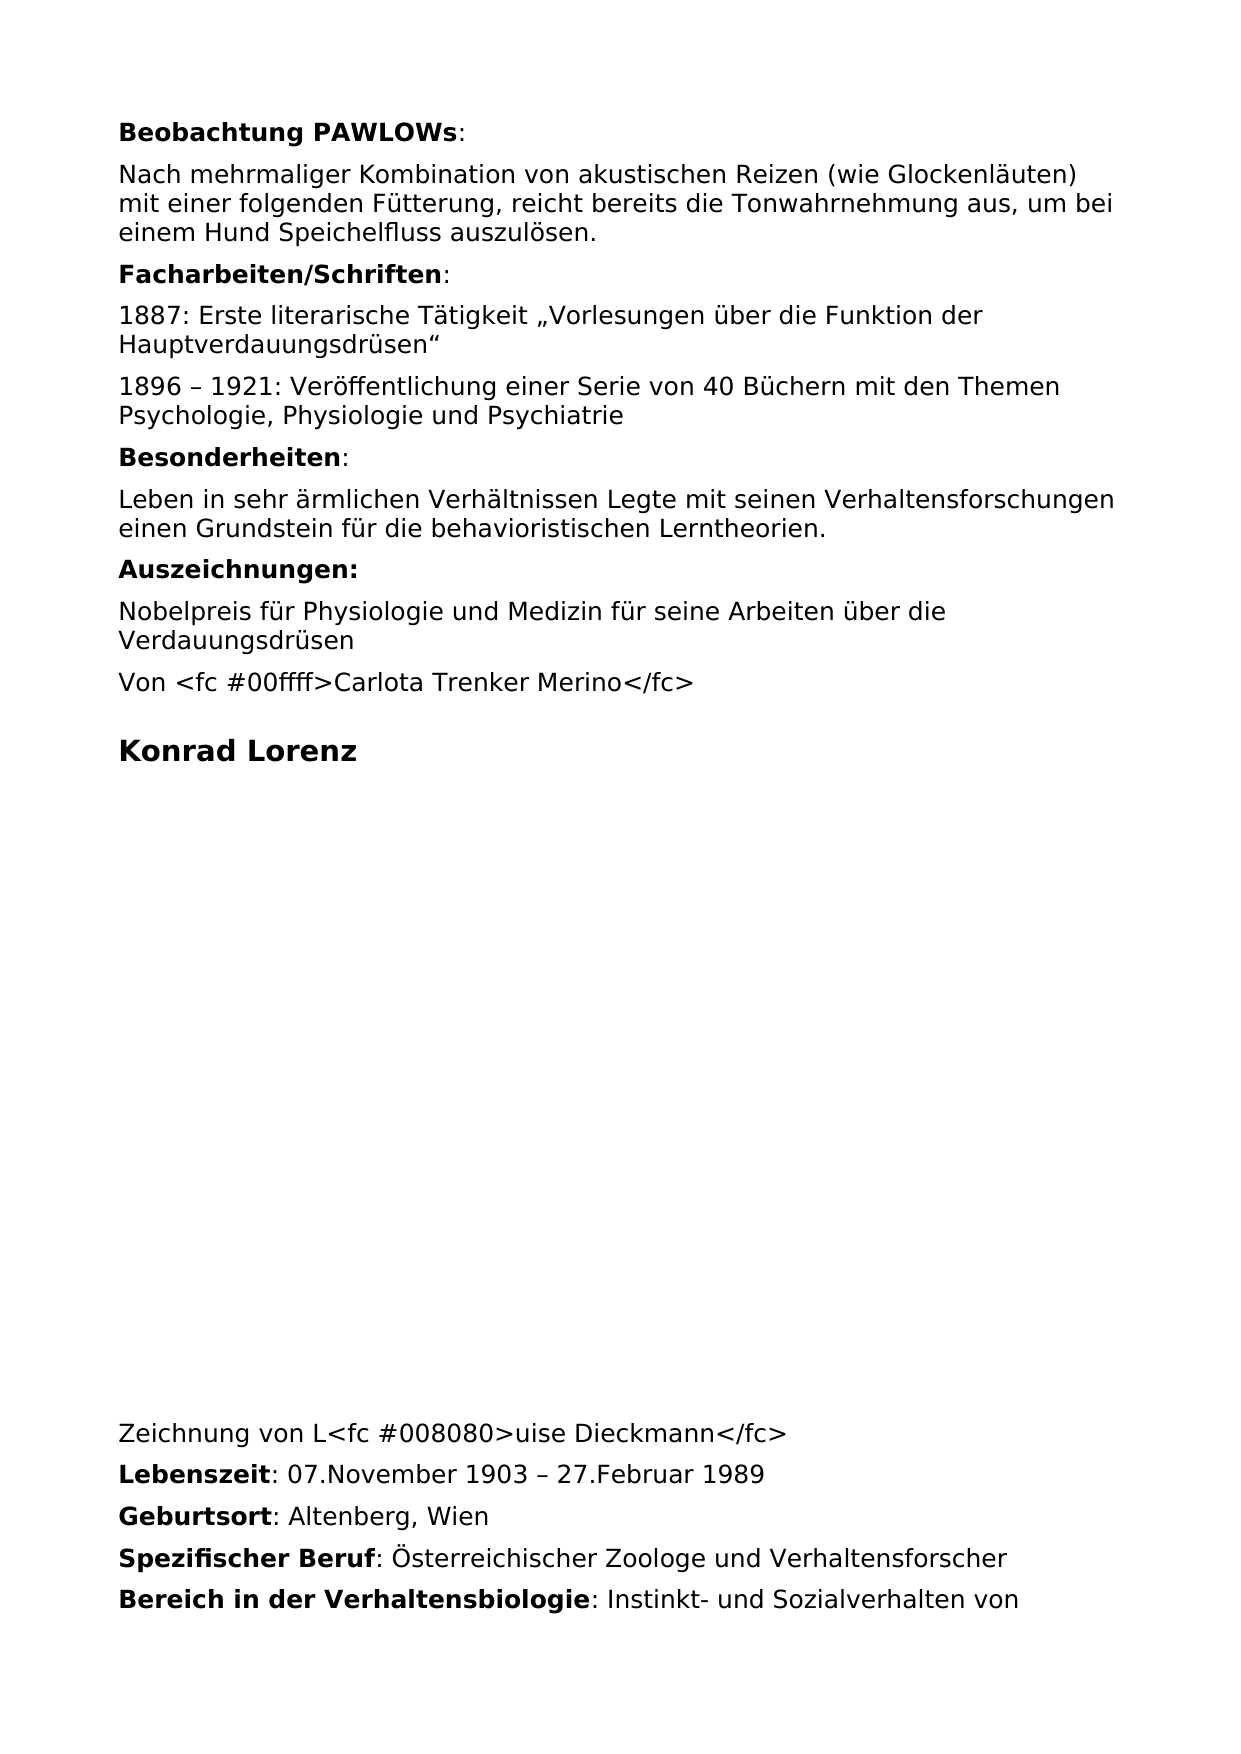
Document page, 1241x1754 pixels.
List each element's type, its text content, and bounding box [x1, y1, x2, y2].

text 1887: Erste literarische Tätigkeit „Vorlesungen über die Funktion der Hauptverdauungsdrüsen“ [118, 301, 1122, 360]
text Nobelpreis für Physiologie und Medizin für seine Arbeiten über die Verdauungsdrüsen [118, 597, 1122, 656]
text Beobachtung PAWLOWs: [118, 118, 1122, 147]
text Facharbeiten/Schriften: [118, 260, 1122, 289]
text Auszeichnungen: [118, 556, 1122, 585]
text Bereich in der Verhaltensbiologie: Instinkt- und Sozialverhalten von [118, 1585, 1122, 1614]
text Besonderheiten: [118, 443, 1122, 472]
subtitle Konrad Lorenz [118, 735, 1122, 769]
text Geburtsort: Altenberg, Wien [118, 1502, 1122, 1531]
text Zeichnung von L<fc #008080>uise Dieckmann</fc> [118, 1419, 1122, 1448]
text Lebenszeit: 07.November 1903 – 27.Februar 1989 [118, 1460, 1122, 1489]
text 1896 – 1921: Veröffentlichung einer Serie von 40 Büchern mit den Themen Psychologie, Physiologie und Psychiatrie [118, 372, 1122, 431]
text Leben in sehr ärmlichen Verhältnissen Legte mit seinen Verhaltensforschungen einen Grundstein für die behavioristischen Lerntheorien. [118, 485, 1122, 543]
text Spezifischer Beruf: Österreichischer Zoologe und Verhaltensforscher [118, 1544, 1122, 1573]
text Nach mehrmaliger Kombination von akustischen Reizen (wie Glockenläuten) mit einer folgenden Fütterung, reicht bereits die Tonwahrnehmung aus, um bei einem Hund Speichelfluss auszulösen. [118, 160, 1122, 247]
text Von <fc #00ffff>Carlota Trenker Merino</fc> [118, 668, 1122, 697]
